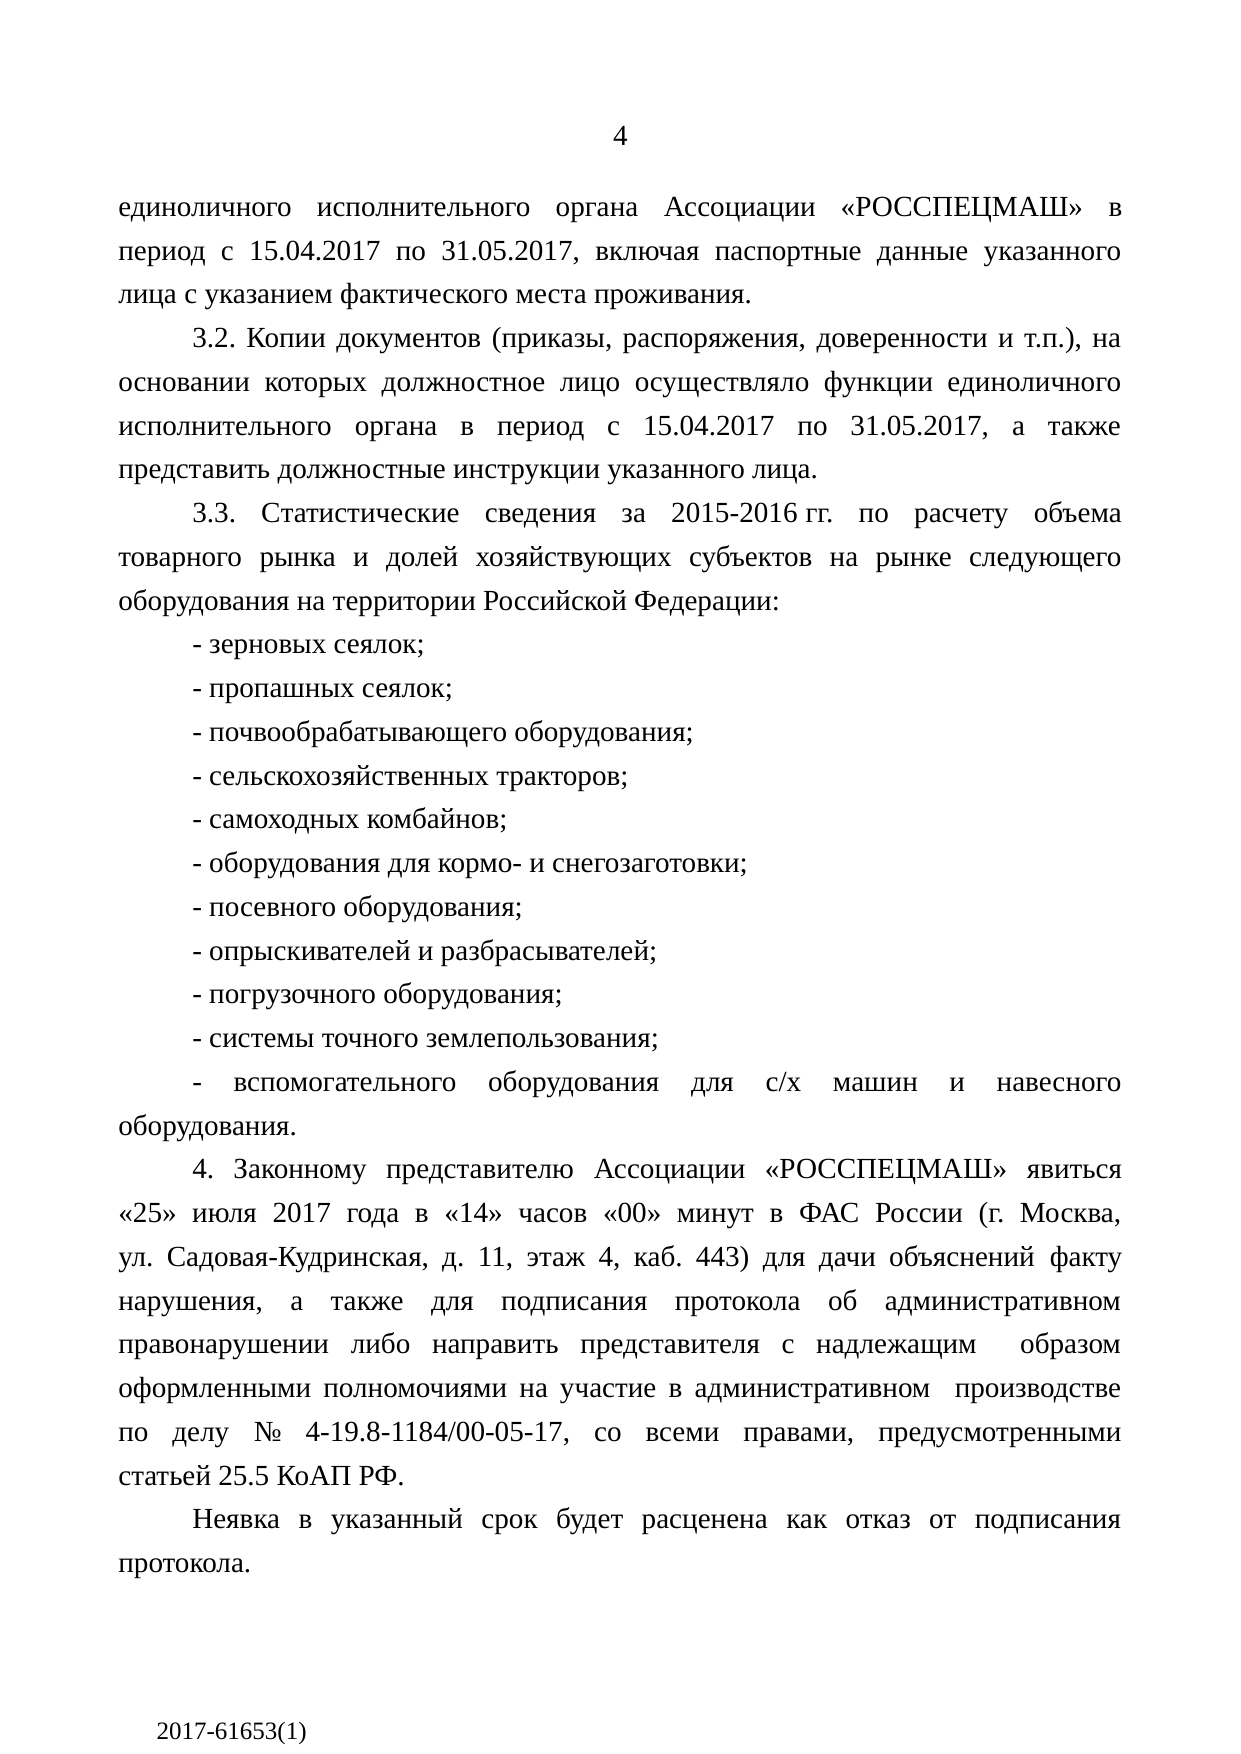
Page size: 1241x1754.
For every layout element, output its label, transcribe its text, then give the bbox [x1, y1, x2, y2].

text 4. Законному представителю Ассоциации «РОССПЕЦМАШ» явиться «25» июля 2017 года в «14» часов «00» минут в ФАС России (г. Москва, ул. Садовая-Кудринская, д. 11, этаж 4, каб. 443) для дачи объяснений факту нарушения, а также для подписания протокола об административном правонарушении либо направить представителя с надлежащим образом оформленными полномочиями на участие в административном производстве по делу № 4-19.8-1184/00-05-17, со всеми правами, предусмотренными статьей 25.5 КоАП РФ. [118, 1144, 1122, 1494]
text - погрузочного оборудования; [118, 969, 1122, 1012]
text - оборудования для кормо- и снегозаготовки; [118, 837, 1122, 881]
text - сельскохозяйственных тракторов; [118, 750, 1122, 794]
text - пропашных сеялок; [118, 662, 1122, 706]
text - почвообрабатывающего оборудования; [118, 706, 1122, 750]
text - опрыскивателей и разбрасывателей; [118, 925, 1122, 969]
text единоличного исполнительного органа Ассоциации «РОССПЕЦМАШ» в период с 15.04.2017 по 31.05.2017, включая паспортные данные указанного лица с указанием фактического места проживания. [118, 181, 1122, 312]
text - посевного оборудования; [118, 881, 1122, 925]
text - вспомогательного оборудования для с/х машин и навесного оборудования. [118, 1056, 1122, 1144]
text - системы точного землепользования; [118, 1012, 1122, 1056]
text - зерновых сеялок; [118, 619, 1122, 662]
text 3.2. Копии документов (приказы, распоряжения, доверенности и т.п.), на основании которых должностное лицо осуществляло функции единоличного исполнительного органа в период с 15.04.2017 по 31.05.2017, а также представить должностные инструкции указанного лица. [118, 312, 1122, 487]
text Неявка в указанный срок будет расценена как отказ от подписания протокола. [118, 1494, 1122, 1581]
text 3.3. Статистические сведения за 2015-2016 гг. по расчету объема товарного рынка и долей хозяйствующих субъектов на рынке следующего оборудования на территории Российской Федерации: [118, 487, 1122, 619]
text - самоходных комбайнов; [118, 794, 1122, 837]
